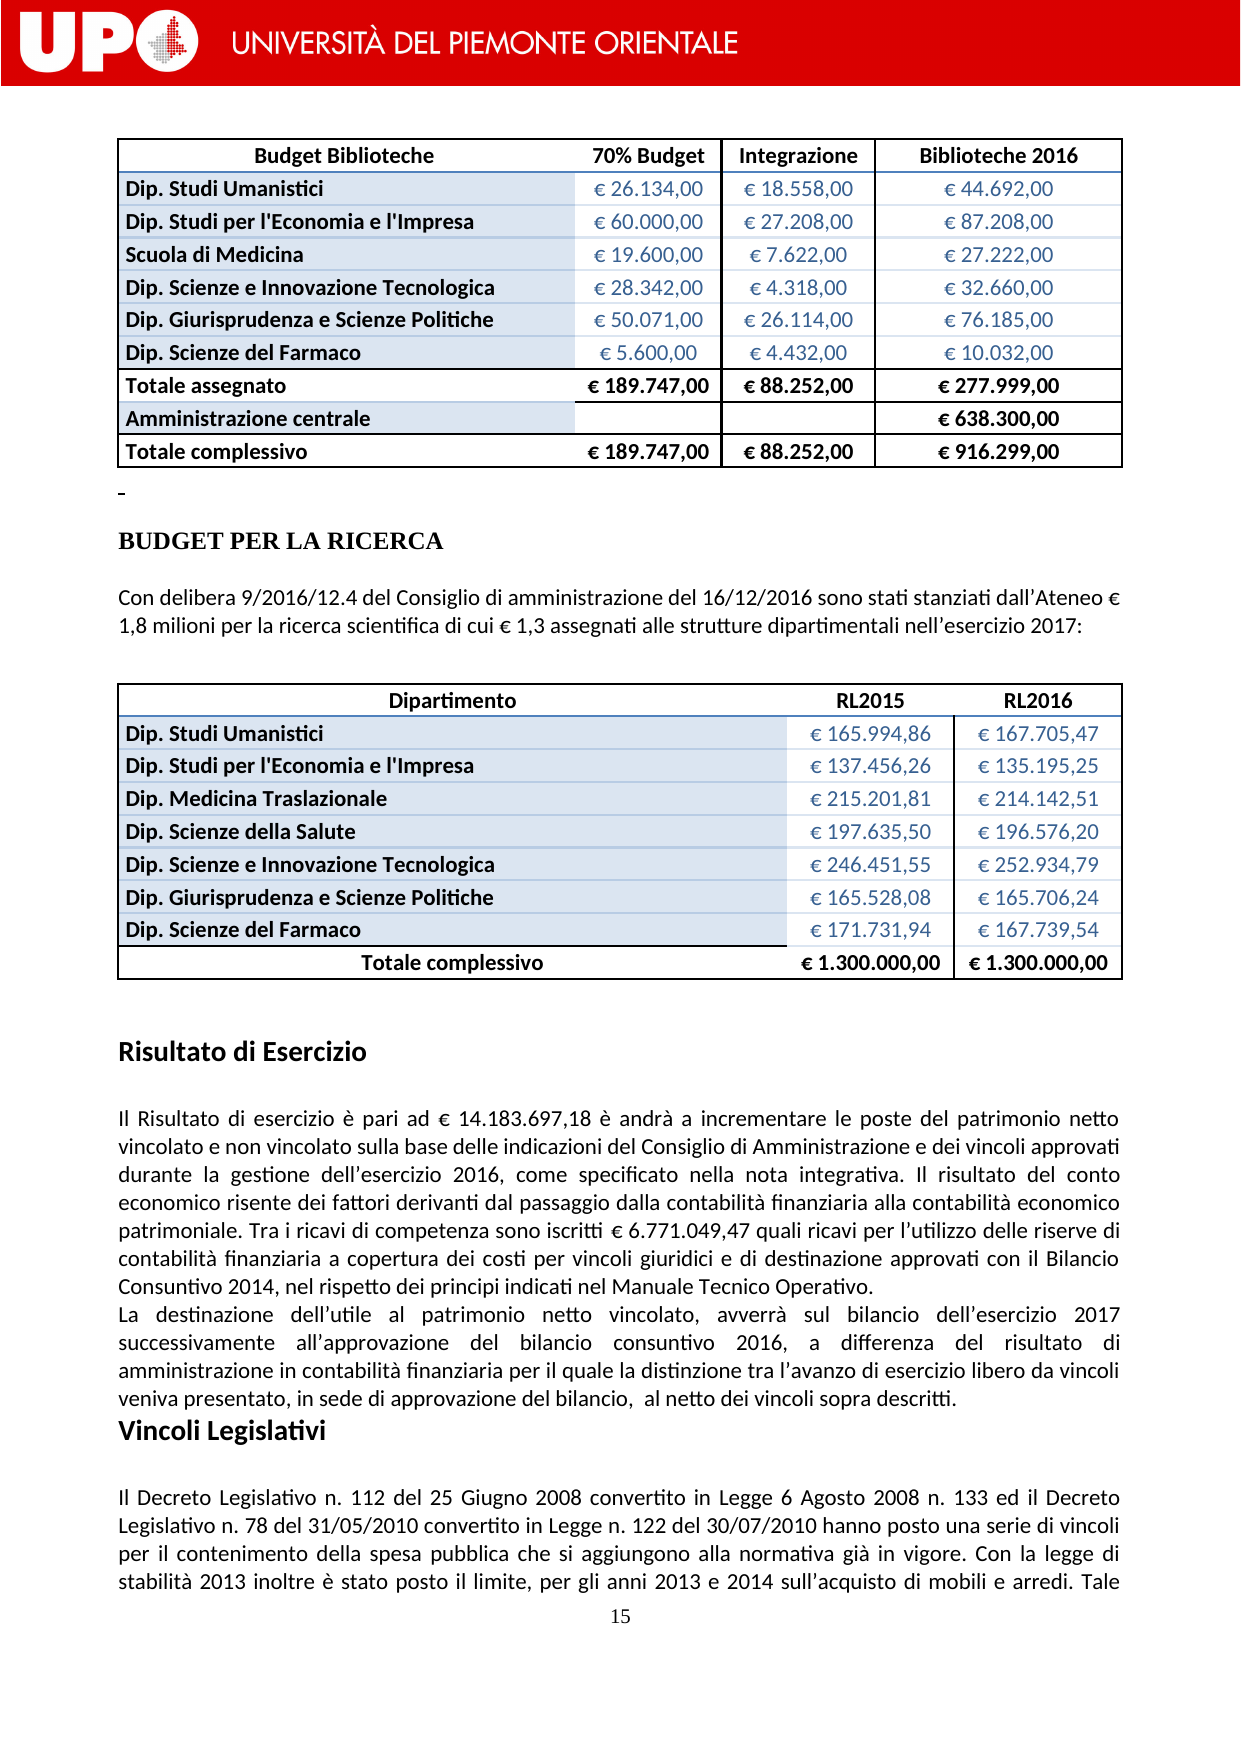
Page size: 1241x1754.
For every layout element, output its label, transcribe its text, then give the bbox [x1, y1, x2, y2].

table_cell € 26.134,00 [575, 173, 720, 204]
table_cell € 44.692,00 [876, 173, 1121, 204]
table_cell € 18.558,00 [723, 173, 874, 204]
table_cell € 189.747,00 [575, 370, 720, 401]
table_cell € 50.071,00 [575, 304, 720, 335]
table_cell € 171.731,94 [787, 914, 953, 945]
table_cell Dip. Studi per l'Economia e l'Impresa [119, 206, 575, 236]
table_cell € 88.252,00 [723, 435, 874, 466]
table_cell [575, 403, 720, 433]
table_cell Dip. Studi Umanistici [119, 173, 575, 204]
table_cell € 167.705,47 [955, 717, 1121, 748]
table_cell € 7.622,00 [723, 239, 874, 269]
table_cell € 165.528,08 [787, 881, 953, 912]
table_cell € 10.032,00 [876, 337, 1121, 368]
table_cell € 28.342,00 [575, 271, 720, 302]
table_header 70% Budget [575, 140, 720, 171]
table_cell Dip. Giurisprudenza e Scienze Politiche [119, 304, 575, 335]
table_cell € 215.201,81 [787, 783, 953, 814]
table_cell Totale complessivo [119, 435, 575, 466]
table_cell € 638.300,00 [876, 403, 1121, 433]
table_cell € 1.300.000,00 [787, 947, 953, 978]
table_cell € 88.252,00 [723, 370, 874, 401]
table_cell Dip. Scienze e Innovazione Tecnologica [119, 849, 787, 879]
table_cell Totale assegnato [119, 370, 575, 401]
table_cell € 197.635,50 [787, 816, 953, 846]
table_cell Totale complessivo [119, 947, 787, 978]
table_cell € 165.994,86 [787, 717, 953, 748]
table_cell € 167.739,54 [955, 914, 1121, 945]
table_cell Scuola di Medicina [119, 239, 575, 269]
table_cell Dip. Scienze e Innovazione Tecnologica [119, 271, 575, 302]
table_cell Dip. Scienze del Farmaco [119, 337, 575, 368]
table_cell € 32.660,00 [876, 271, 1121, 302]
table_cell Dip. Scienze della Salute [119, 816, 787, 846]
table_header Biblioteche 2016 [876, 140, 1121, 171]
table_cell € 196.576,20 [955, 816, 1121, 846]
table_header RL2016 [954, 685, 1121, 715]
table_cell € 27.208,00 [723, 206, 874, 236]
table_cell € 19.600,00 [575, 239, 720, 269]
table_cell € 4.318,00 [723, 271, 874, 302]
table_cell € 4.432,00 [723, 337, 874, 368]
table_cell € 137.456,26 [787, 750, 953, 781]
table_cell € 214.142,51 [955, 783, 1121, 814]
text Vincoli Legislativi [118, 1412, 1122, 1448]
table_cell € 60.000,00 [575, 206, 720, 236]
text BUDGET PER LA RICERCA [118, 526, 1104, 554]
table_header RL2015 [787, 685, 954, 715]
table_cell € 916.299,00 [876, 435, 1121, 466]
text Risultato di Esercizio [118, 1033, 1122, 1068]
table_header Budget Biblioteche [119, 140, 575, 171]
table_cell € 27.222,00 [876, 239, 1121, 269]
table_cell € 135.195,25 [955, 750, 1121, 781]
text Il Decreto Legislativo n. 112 del 25 Giugno 2008 convertito in Legge 6 Agosto 2008 n. 133 ed il Decreto Legislativo n. 78 del 31/05/2010 convertito in Legge n. 122 del 30/07/2010 hanno posto una serie di vincoli per il contenimento della spesa pubblica che si aggiungono alla normativa già in vigore. Con la legge di stabilità 2013 inoltre è stato posto il limite, per gli anni 2013 e 2014 sull’acquisto di mobili e arredi. Tale [118, 1483, 1122, 1595]
table_cell € 246.451,55 [787, 849, 953, 879]
table_cell Dip. Giurisprudenza e Scienze Politiche [119, 881, 787, 912]
table_cell € 5.600,00 [575, 337, 720, 368]
table_cell € 76.185,00 [876, 304, 1121, 335]
table_cell € 252.934,79 [955, 849, 1121, 879]
text Il Risultato di esercizio è pari ad € 14.183.697,18 è andrà a incrementare le poste del patrimonio netto vincolato e non vincolato sulla base delle indicazioni del Consiglio di Amministrazione e dei vincoli approvati durante la gestione dell’esercizio 2016, come specificato nella nota integrativa. Il risultato del conto economico risente dei fattori derivanti dal passaggio dalla contabilità finanziaria alla contabilità economico patrimoniale. Tra i ricavi di competenza sono iscritti € 6.771.049,47 quali ricavi per l’utilizzo delle riserve di contabilità finanziaria a copertura dei costi per vincoli giuridici e di destinazione approvati con il Bilancio Consuntivo 2014, nel rispetto dei principi indicati nel Manuale Tecnico Operativo. [118, 1104, 1122, 1300]
table_cell € 189.747,00 [575, 435, 720, 466]
table_cell € 277.999,00 [876, 370, 1121, 401]
table_header Dipartimento [119, 685, 787, 715]
text Con delibera 9/2016/12.4 del Consiglio di amministrazione del 16/12/2016 sono stati stanziati dall’Ateneo € 1,8 milioni per la ricerca scientifica di cui € 1,3 assegnati alle strutture dipartimentali nell’esercizio 2017: [118, 583, 1122, 639]
table_cell € 165.706,24 [955, 881, 1121, 912]
table_header Integrazione [723, 140, 874, 171]
table_cell € 26.114,00 [723, 304, 874, 335]
table_cell Dip. Medicina Traslazionale [119, 783, 787, 814]
table_cell Dip. Scienze del Farmaco [119, 914, 787, 945]
table_cell Dip. Studi Umanistici [119, 717, 787, 748]
table_cell Dip. Studi per l'Economia e l'Impresa [119, 750, 787, 781]
text La destinazione dell’utile al patrimonio netto vincolato, avverrà sul bilancio dell’esercizio 2017 successivamente all’approvazione del bilancio consuntivo 2016, a differenza del risultato di amministrazione in contabilità finanziaria per il quale la distinzione tra l’avanzo di esercizio libero da vincoli veniva presentato, in sede di approvazione del bilancio, al netto dei vincoli sopra descritti. [118, 1300, 1122, 1412]
table_cell [723, 403, 874, 433]
table_cell € 87.208,00 [876, 206, 1121, 236]
table_cell Amministrazione centrale [119, 403, 575, 433]
table_cell € 1.300.000,00 [955, 947, 1121, 978]
